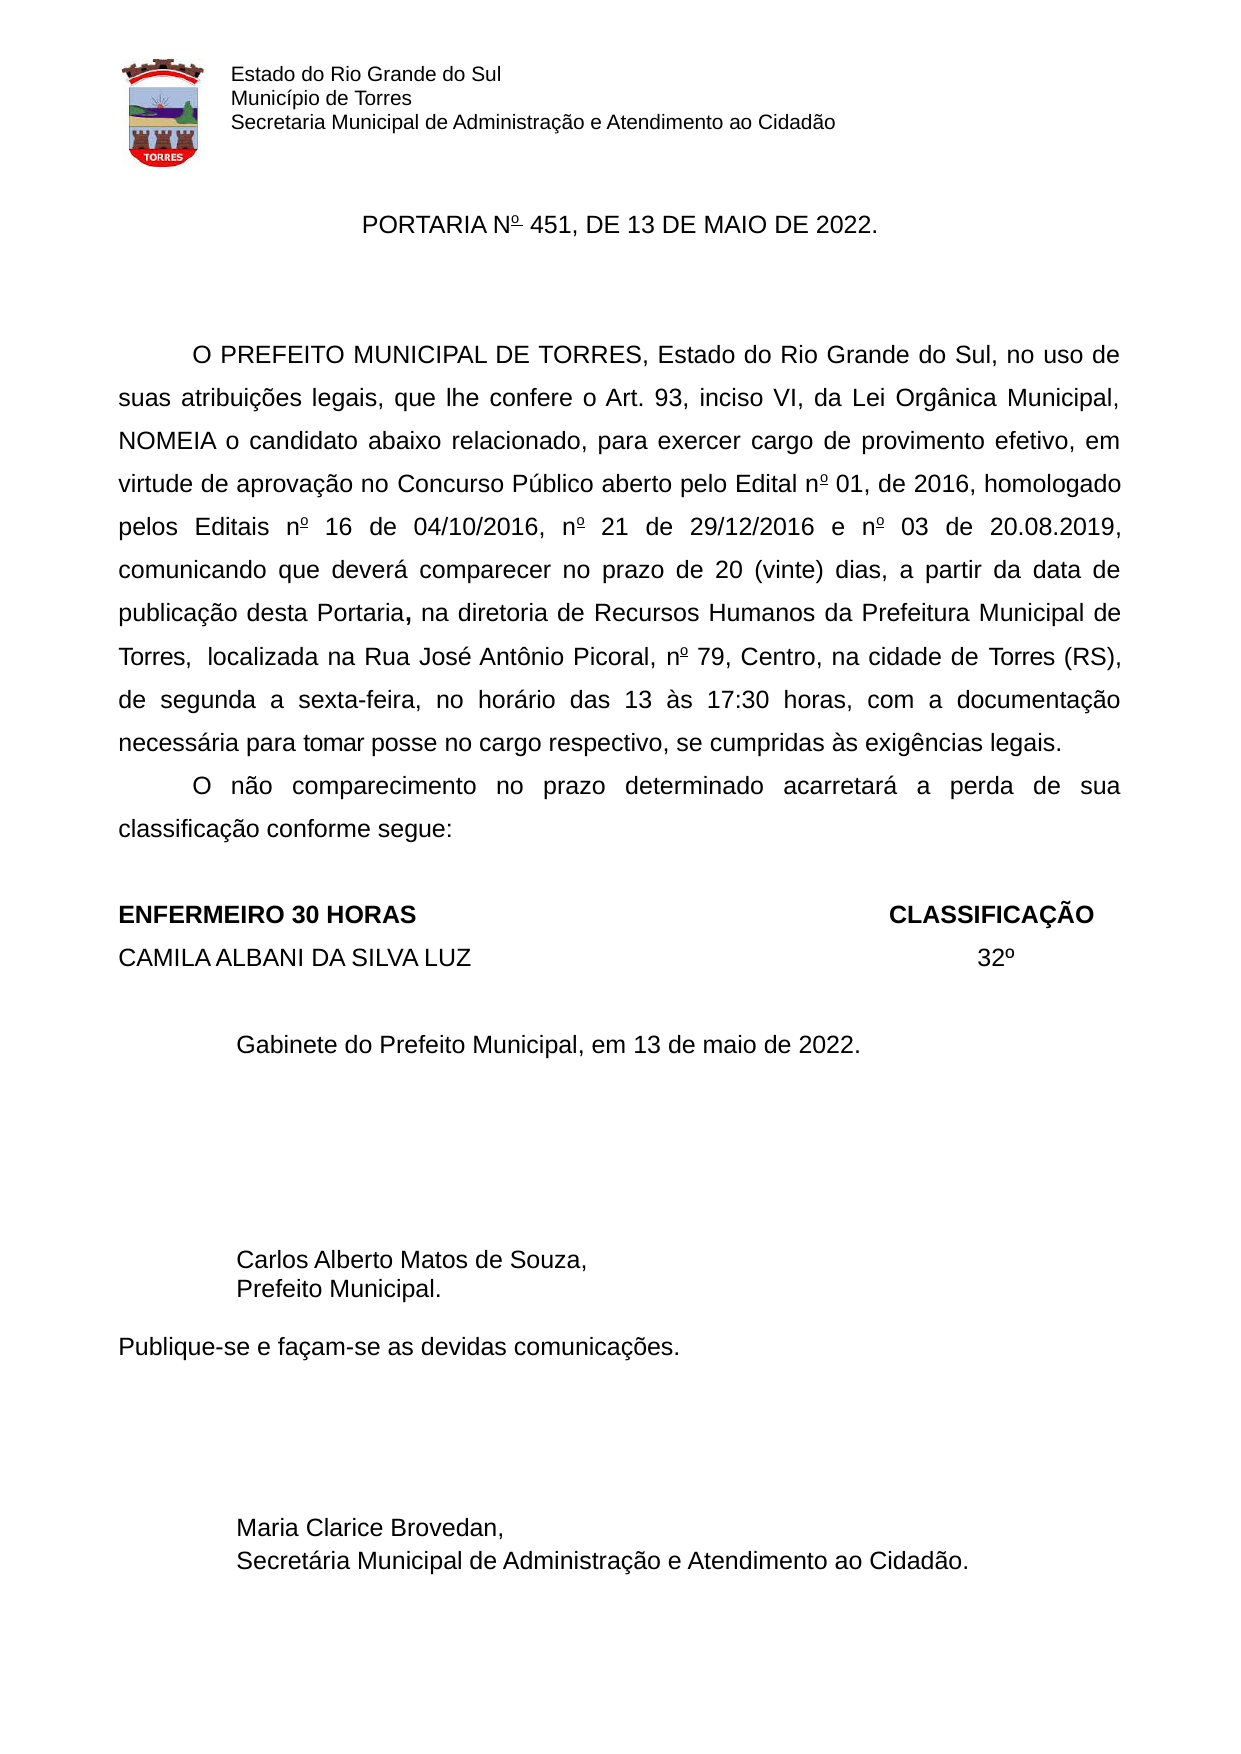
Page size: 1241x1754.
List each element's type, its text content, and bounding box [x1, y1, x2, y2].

text Publique-se e façam-se as devidas comunicações. [118, 1332, 1122, 1360]
text ENFERMEIRO 30 HORAS CLASSIFICAÇÃO [118, 900, 1122, 929]
text Gabinete do Prefeito Municipal, em 13 de maio de 2022. [118, 1030, 1122, 1058]
text PORTARIA No 451, DE 13 DE MAIO DE 2022. [118, 210, 1122, 239]
text O não comparecimento no prazo determinado acarretará a perda de sua classificação conforme segue: [118, 771, 1122, 843]
text CAMILA ALBANI DA SILVA LUZ 32º [118, 943, 1122, 1015]
picture [121, 59, 204, 167]
text Maria Clarice Brovedan, [118, 1513, 1122, 1541]
text Secretária Municipal de Administração e Atendimento ao Cidadão. [118, 1546, 1122, 1574]
text Prefeito Municipal. [118, 1274, 1122, 1303]
text O PREFEITO MUNICIPAL DE TORRES, Estado do Rio Grande do Sul, no uso de suas atribuições legais, que lhe confere o Art. 93, inciso VI, da Lei Orgânica Municipal, NOMEIA o candidato abaixo relacionado, para exercer cargo de provimento efetivo, em virtude de aprovação no Concurso Público aberto pelo Edital no 01, de 2016, homologado pelos Editais no 16 de 04/10/2016, no 21 de 29/12/2016 e no 03 de 20.08.2019, comunicando que deverá comparecer no prazo de 20 (vinte) dias, a partir da data de publicação desta Portaria, na diretoria de Recursos Humanos da Prefeitura Municipal de Torres, localizada na Rua José Antônio Picoral, no 79, Centro, na cidade de Torres (RS), de segunda a sexta-feira, no horário das 13 às 17:30 horas, com a documentação necessária para tomar posse no cargo respectivo, se cumpridas às exigências legais. [118, 340, 1122, 757]
text Carlos Alberto Matos de Souza, [118, 1245, 1122, 1274]
